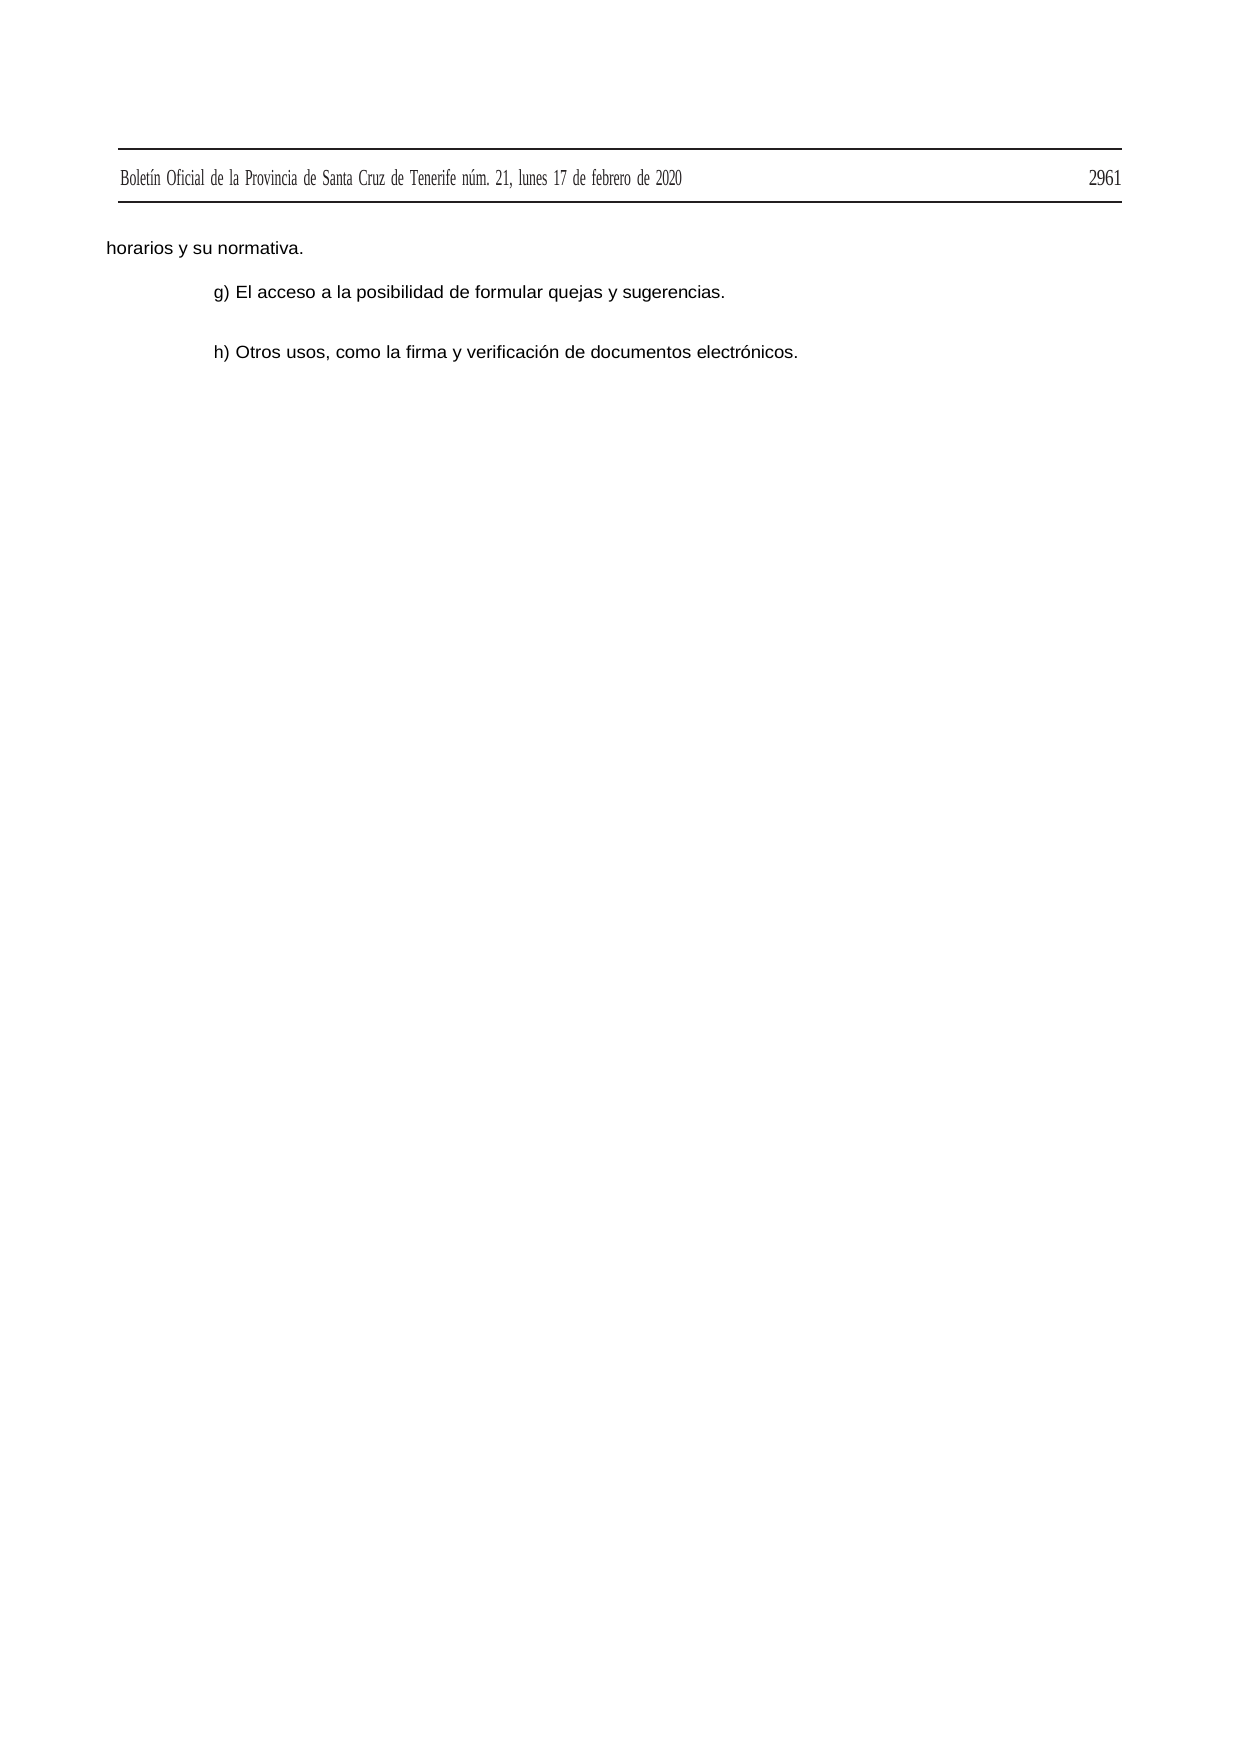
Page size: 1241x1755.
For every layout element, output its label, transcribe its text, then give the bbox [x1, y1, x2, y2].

list Otros usos, como la firma y verificación de documentos electrónicos. [214, 342, 1134, 362]
list El acceso a la posibilidad de formular quejas y sugerencias. [214, 281, 1134, 302]
list horarios y su normativa. [106, 238, 1026, 258]
